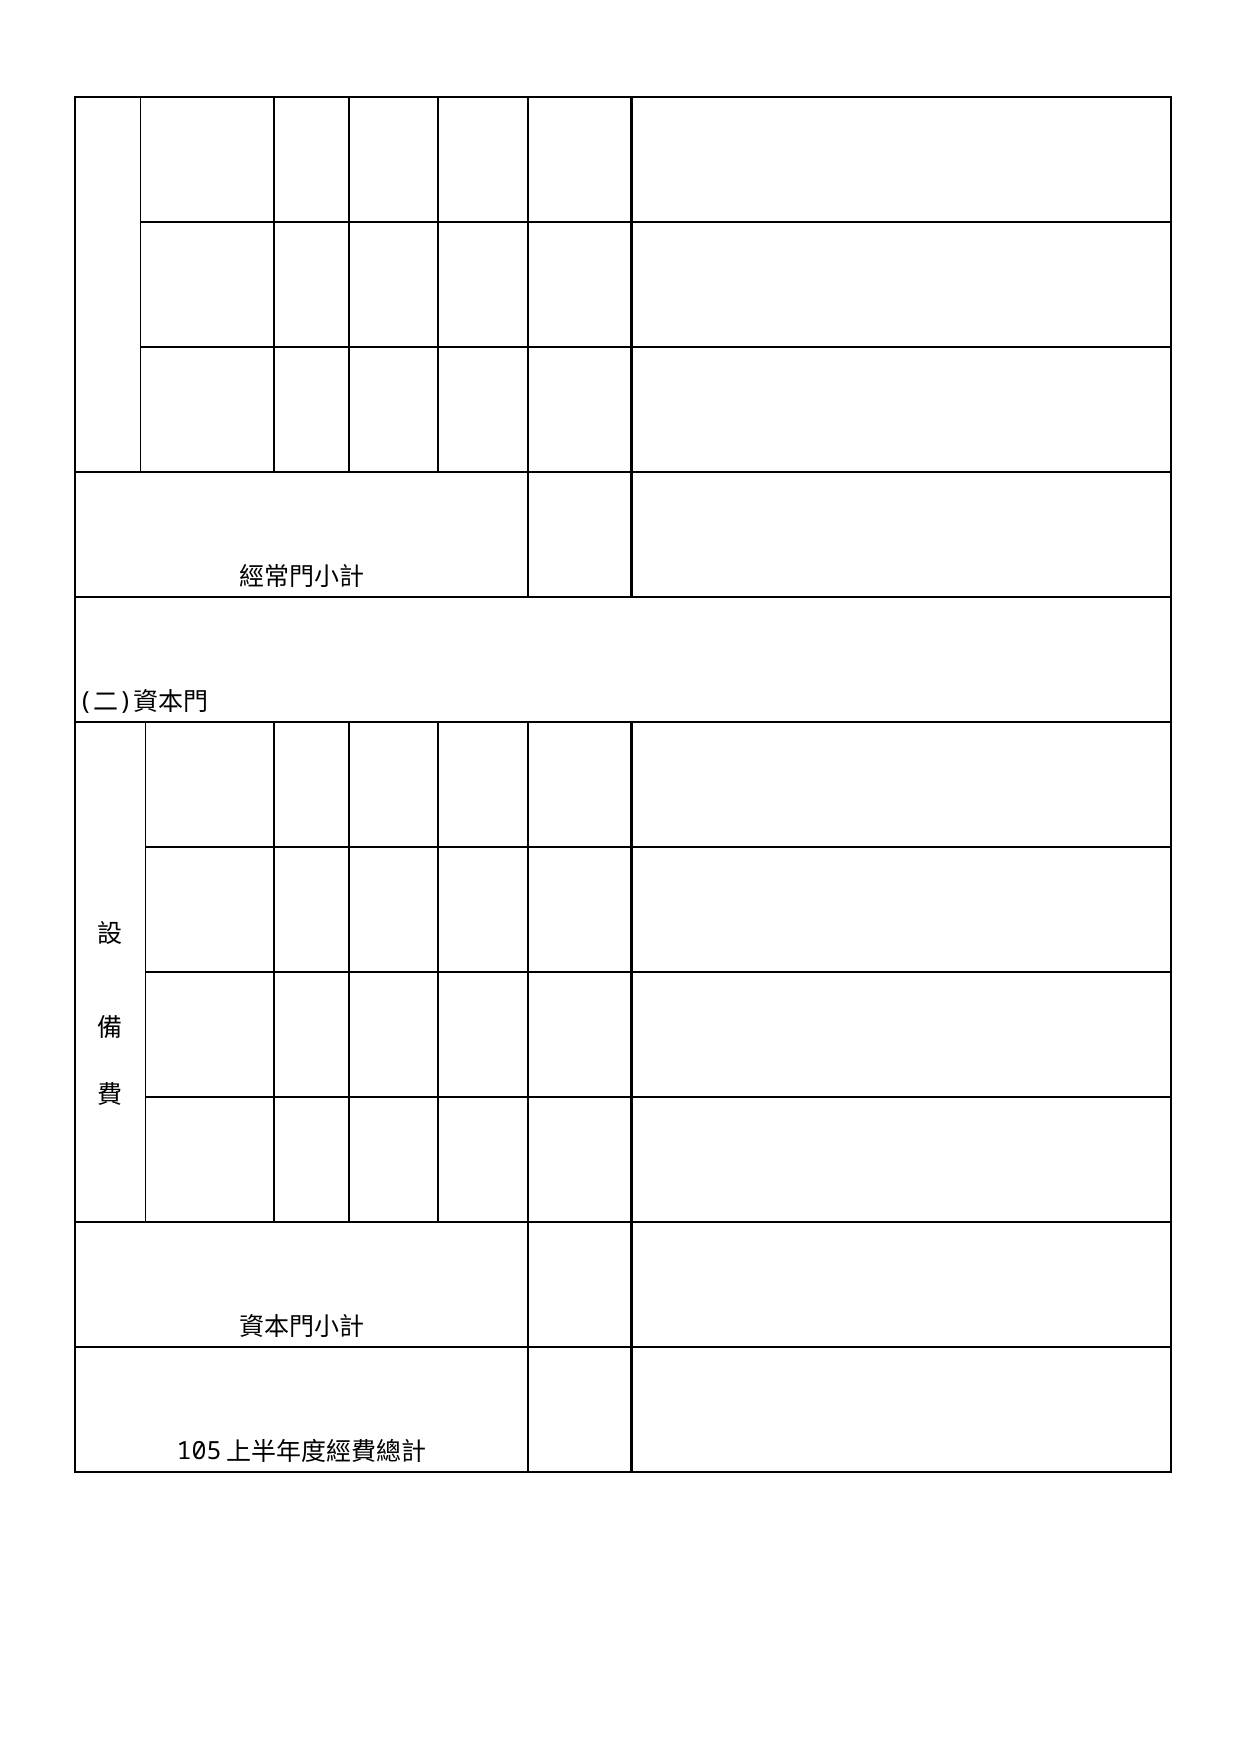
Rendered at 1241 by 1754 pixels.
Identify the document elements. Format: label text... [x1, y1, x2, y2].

table_cell [146, 973, 273, 1096]
table_cell 105上半年度經費總計 [76, 1348, 527, 1471]
table_cell [275, 848, 348, 971]
table_cell [633, 848, 1170, 971]
table_cell [439, 348, 527, 471]
table_cell [439, 973, 527, 1096]
table_cell [439, 98, 527, 221]
table_cell [350, 98, 437, 221]
table_cell [350, 1098, 437, 1221]
table_cell [350, 223, 437, 346]
table_cell [350, 973, 437, 1096]
table_cell [633, 473, 1170, 596]
table_cell [529, 473, 630, 596]
table_cell [350, 848, 437, 971]
table_cell [633, 223, 1170, 346]
table_cell [275, 223, 348, 346]
table_cell [633, 723, 1170, 846]
table_cell [275, 1098, 348, 1221]
table_cell [529, 1098, 630, 1221]
table_cell [141, 98, 273, 221]
table_cell [633, 98, 1170, 221]
table_cell [529, 223, 630, 346]
table_cell [529, 1223, 630, 1346]
table_cell [141, 348, 273, 471]
table_cell [439, 1098, 527, 1221]
table_cell [146, 848, 273, 971]
table_cell [275, 723, 348, 846]
table_cell [350, 723, 437, 846]
table_cell 資本門小計 [76, 1223, 527, 1346]
table_cell 經常門小計 [76, 473, 527, 596]
table_cell [350, 348, 437, 471]
table_cell [633, 1223, 1170, 1346]
table_cell [633, 1348, 1170, 1471]
table_cell [633, 1098, 1170, 1221]
table_cell [146, 723, 273, 846]
table_cell (二)資本門 [76, 598, 1170, 721]
table_cell [275, 973, 348, 1096]
table_cell [439, 723, 527, 846]
table_cell [146, 1098, 273, 1221]
table_cell [439, 223, 527, 346]
table_cell [529, 348, 630, 471]
table_cell [529, 723, 630, 846]
table_cell [633, 973, 1170, 1096]
table_cell [633, 348, 1170, 471]
table_cell [529, 98, 630, 221]
table_cell 設 備 費 [76, 723, 145, 1221]
table_cell [275, 348, 348, 471]
table_cell [439, 848, 527, 971]
table_cell [529, 1348, 630, 1471]
table_cell [275, 98, 348, 221]
table_cell [529, 848, 630, 971]
table_cell [141, 223, 273, 346]
table_cell [529, 973, 630, 1096]
table_cell [76, 98, 140, 471]
